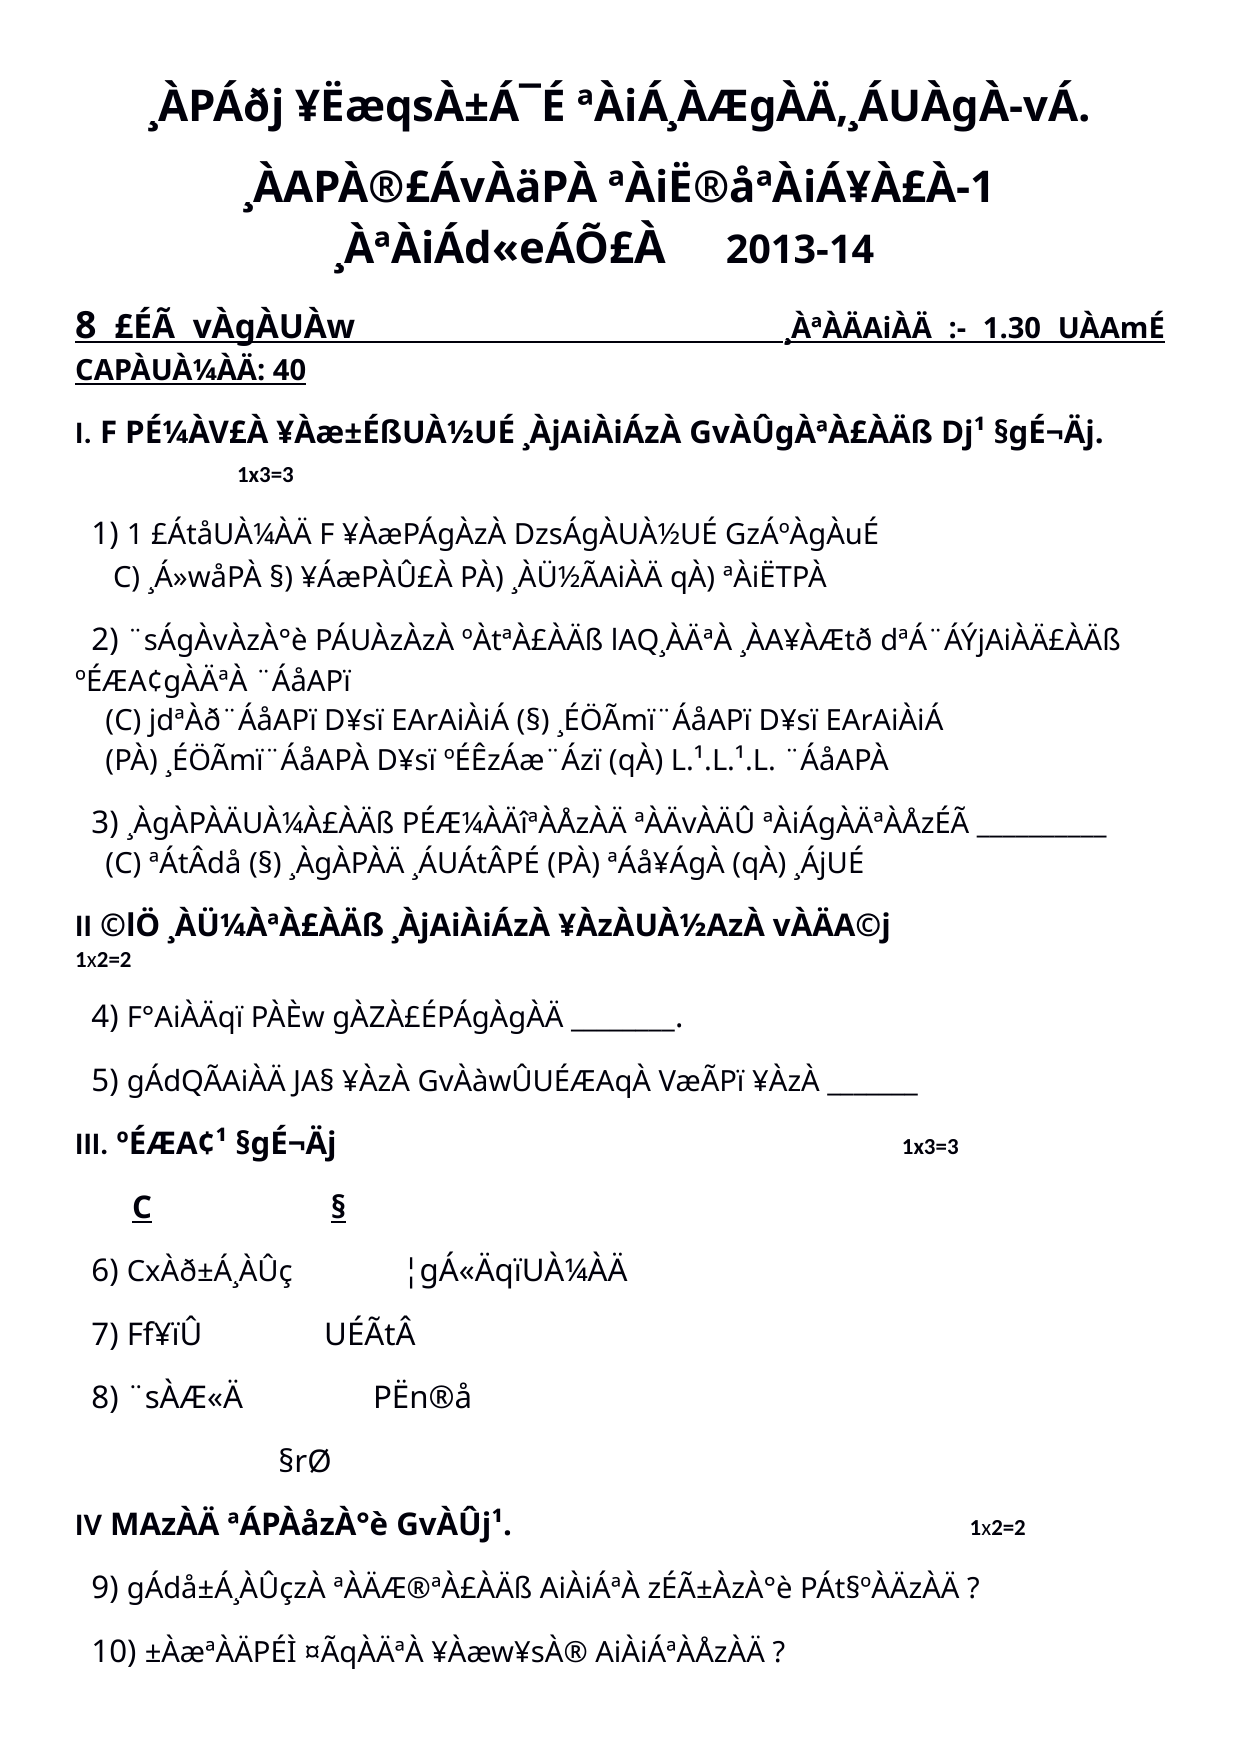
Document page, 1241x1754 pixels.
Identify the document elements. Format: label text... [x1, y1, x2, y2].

text §rØ [75, 1438, 1165, 1481]
text 4) F°AiÀÄqï PÀÈw gÀZÀ£ÉPÁgÀgÀÄ ________. [75, 994, 1165, 1037]
text 8) ¨sÀÆ«Ä PËn®å [75, 1375, 1165, 1418]
text (C) ªÁtÂdå (§) ¸ÀgÀPÀÄ ¸ÁUÁtÂPÉ (PÀ) ªÁå¥ÁgÀ (qÀ) ¸ÁjUÉ [75, 842, 1165, 882]
text 1) 1 £ÁtåUÀ¼ÀÄ F ¥ÀæPÁgÀzÀ DzsÁgÀUÀ½UÉ GzÁºÀgÀuÉ [75, 511, 1165, 554]
text I. F PÉ¼ÀV£À ¥Àæ±ÉßUÀ½UÉ ¸ÀjAiÀiÁzÀ GvÀÛgÀªÀ£ÀÄß Dj¹ §gÉ¬Äj. 1x3=3 [75, 410, 1165, 491]
text 5) gÁdQÃAiÀÄ JA§ ¥ÀzÀ GvÀàwÛUÉÆAqÀ VæÃPï ¥ÀzÀ _______ [75, 1058, 1165, 1101]
text ¸ÀPÁðj ¥ËæqsÀ±Á¯É ªÀiÁ¸ÀÆgÀÄ,¸ÁUÀgÀ-vÁ. [75, 75, 1165, 134]
text III. ºÉÆA¢¹ §gÉ¬Äj 1x3=3 [75, 1121, 1165, 1164]
text 2) ¨sÁgÀvÀzÀ°è PÁUÀzÀzÀ ºÀtªÀ£ÀÄß lAQ¸ÀÄªÀ ¸ÀA¥ÀÆtð dªÁ¨ÁÝjAiÀÄ£ÀÄß ºÉÆA¢gÀÄªÀ ¨ÁåAPï [75, 617, 1165, 700]
text 7) Ff¥ïÛ UÉÃtÂ [75, 1312, 1165, 1354]
text C) ¸Á»wåPÀ §) ¥ÁæPÀÛ£À PÀ) ¸ÀÜ½ÃAiÀÄ qÀ) ªÀiËTPÀ [75, 554, 1165, 597]
text C § [75, 1185, 1165, 1227]
text 10) ±ÀæªÀÄPÉÌ ¤ÃqÀÄªÀ ¥Àæw¥sÀ® AiÀiÁªÀÅzÀÄ ? [75, 1629, 1165, 1671]
text II ©lÖ ¸ÀÜ¼ÀªÀ£ÀÄß ¸ÀjAiÀiÁzÀ ¥ÀzÀUÀ½AzÀ vÀÄA©j 1x2=2 [75, 903, 1165, 974]
text (C) jdªÀð¨ÁåAPï D¥sï EArAiÀiÁ (§) ¸ÉÖÃmï¨ÁåAPï D¥sï EArAiÀiÁ [75, 700, 1165, 739]
text 3) ¸ÀgÀPÀÄUÀ¼À£ÀÄß PÉÆ¼ÀÄîªÀÅzÀÄ ªÀÄvÀÄÛ ªÀiÁgÀÄªÀÅzÉÃ __________ [75, 800, 1165, 842]
text 6) CxÀð±Á¸ÀÛç ¦gÁ«ÄqïUÀ¼ÀÄ [75, 1248, 1165, 1291]
text 8 £ÉÃ vÀgÀUÀw ¸ÀªÀÄAiÀÄ :- 1.30 UÀAmÉ CAPÀUÀ¼ÀÄ: 40 [75, 298, 1165, 389]
text 9) gÁdå±Á¸ÀÛçzÀ ªÀÄÆ®ªÀ£ÀÄß AiÀiÁªÀ zÉÃ±ÀzÀ°è PÁt§ºÀÄzÀÄ ? [75, 1565, 1165, 1608]
text (PÀ) ¸ÉÖÃmï¨ÁåAPÀ D¥sï ºÉÊzÁæ¨Ázï (qÀ) L.¹.L.¹.L. ¨ÁåAPÀ [75, 739, 1165, 779]
text ¸ÀAPÀ®£ÁvÀäPÀ ªÀiË®åªÀiÁ¥À£À-1 ¸ÀªÀiÁd«eÁÕ£À 2013-14 [75, 155, 1165, 277]
text IV MAzÀÄ ªÁPÀåzÀ°è GvÀÛj¹. 1x2=2 [75, 1502, 1165, 1544]
